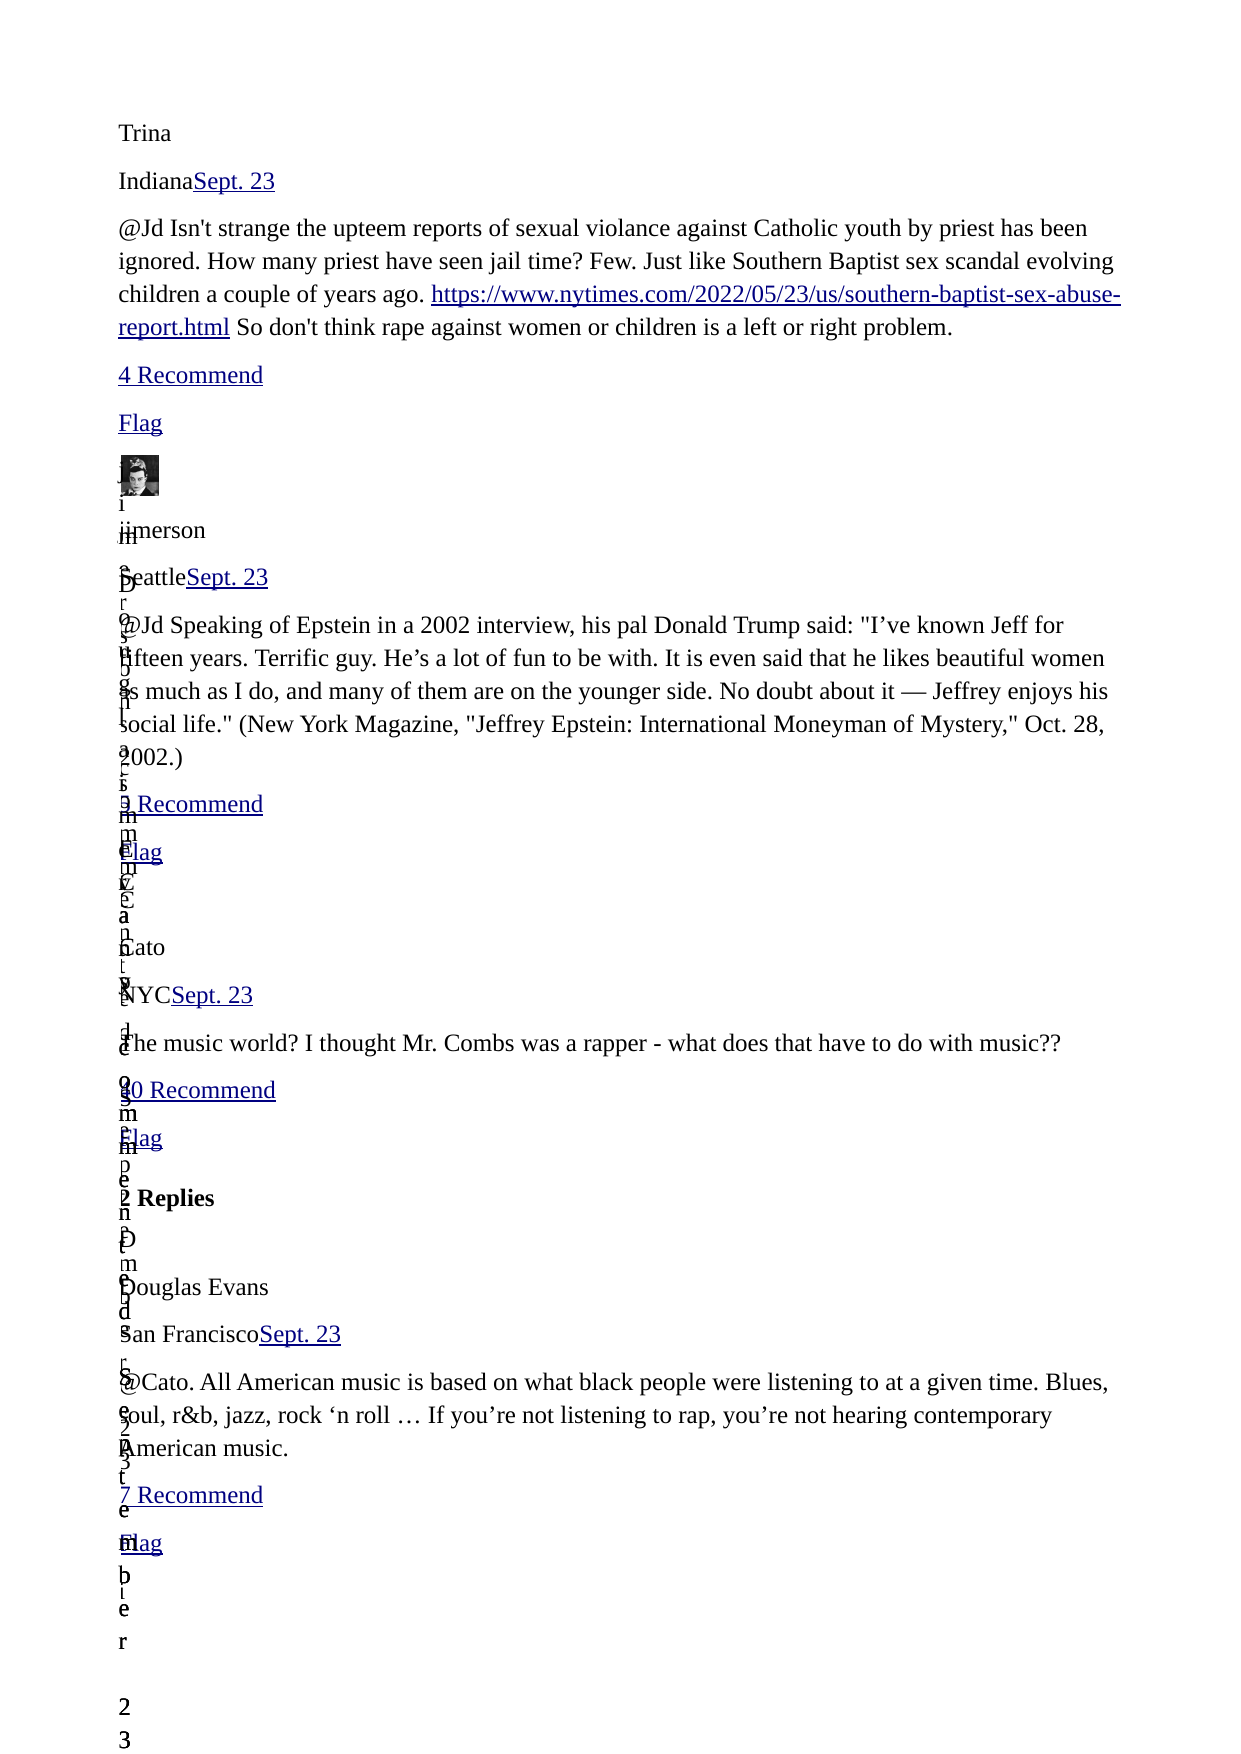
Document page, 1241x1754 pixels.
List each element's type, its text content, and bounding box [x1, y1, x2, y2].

text San FranciscoSept. 23 [121, 1319, 1122, 1348]
subtitle 2 Replies [121, 1183, 1122, 1212]
text @Jd Speaking of Epstein in a 2002 interview, his pal Donald Trump said: "I’ve known Jeff for fifteen years. Terrific guy. He’s a lot of fun to be with. It is even said that he likes beautiful women as much as I do, and many of them are on the younger side. No doubt about it — Jeffrey enjoys his social life." (New York Magazine, "Jeffrey Epstein: International Moneyman of Mystery," Oct. 28, 2002.) [121, 610, 1122, 771]
text jimerson [121, 515, 1122, 543]
text D [121, 1224, 1122, 1253]
text Cato [121, 932, 1122, 961]
picture [121, 455, 159, 496]
text Flag [121, 1528, 1122, 1557]
text SeattleSept. 23 [121, 562, 1122, 591]
text C [121, 885, 1122, 913]
text NYCSept. 23 [121, 980, 1122, 1009]
text 7 Recommend [121, 1481, 1122, 1509]
text IndianaSept. 23 [118, 166, 1122, 194]
text Flag [121, 837, 1122, 866]
text Flag [121, 1123, 1122, 1152]
text i [121, 1576, 1122, 1604]
text The music world? I thought Mr. Combs was a rapper - what does that have to do with music?? [121, 1028, 1122, 1056]
text Flag [118, 408, 1122, 436]
text Trina [118, 118, 1122, 147]
text 5 Recommend [121, 789, 1122, 818]
text @Cato. All American music is based on what black people were listening to at a given time. Blues, soul, r&b, jazz, rock ‘n roll … If you’re not listening to rap, you’re not hearing contemporary American music. [121, 1367, 1122, 1462]
text @Jd Isn't strange the upteem reports of sexual violance against Catholic youth by priest has been ignored. How many priest have seen jail time? Few. Just like Southern Baptist sex scandal evolving children a couple of years ago. https://www.nytimes.com/2022/05/23/us/southern-baptist-sex-abuse-report.html So don't think rape against women or children is a left or right problem. [118, 213, 1122, 341]
text 40 Recommend [121, 1075, 1122, 1104]
text Douglas Evans [121, 1272, 1122, 1301]
text 4 Recommend [118, 360, 1122, 389]
